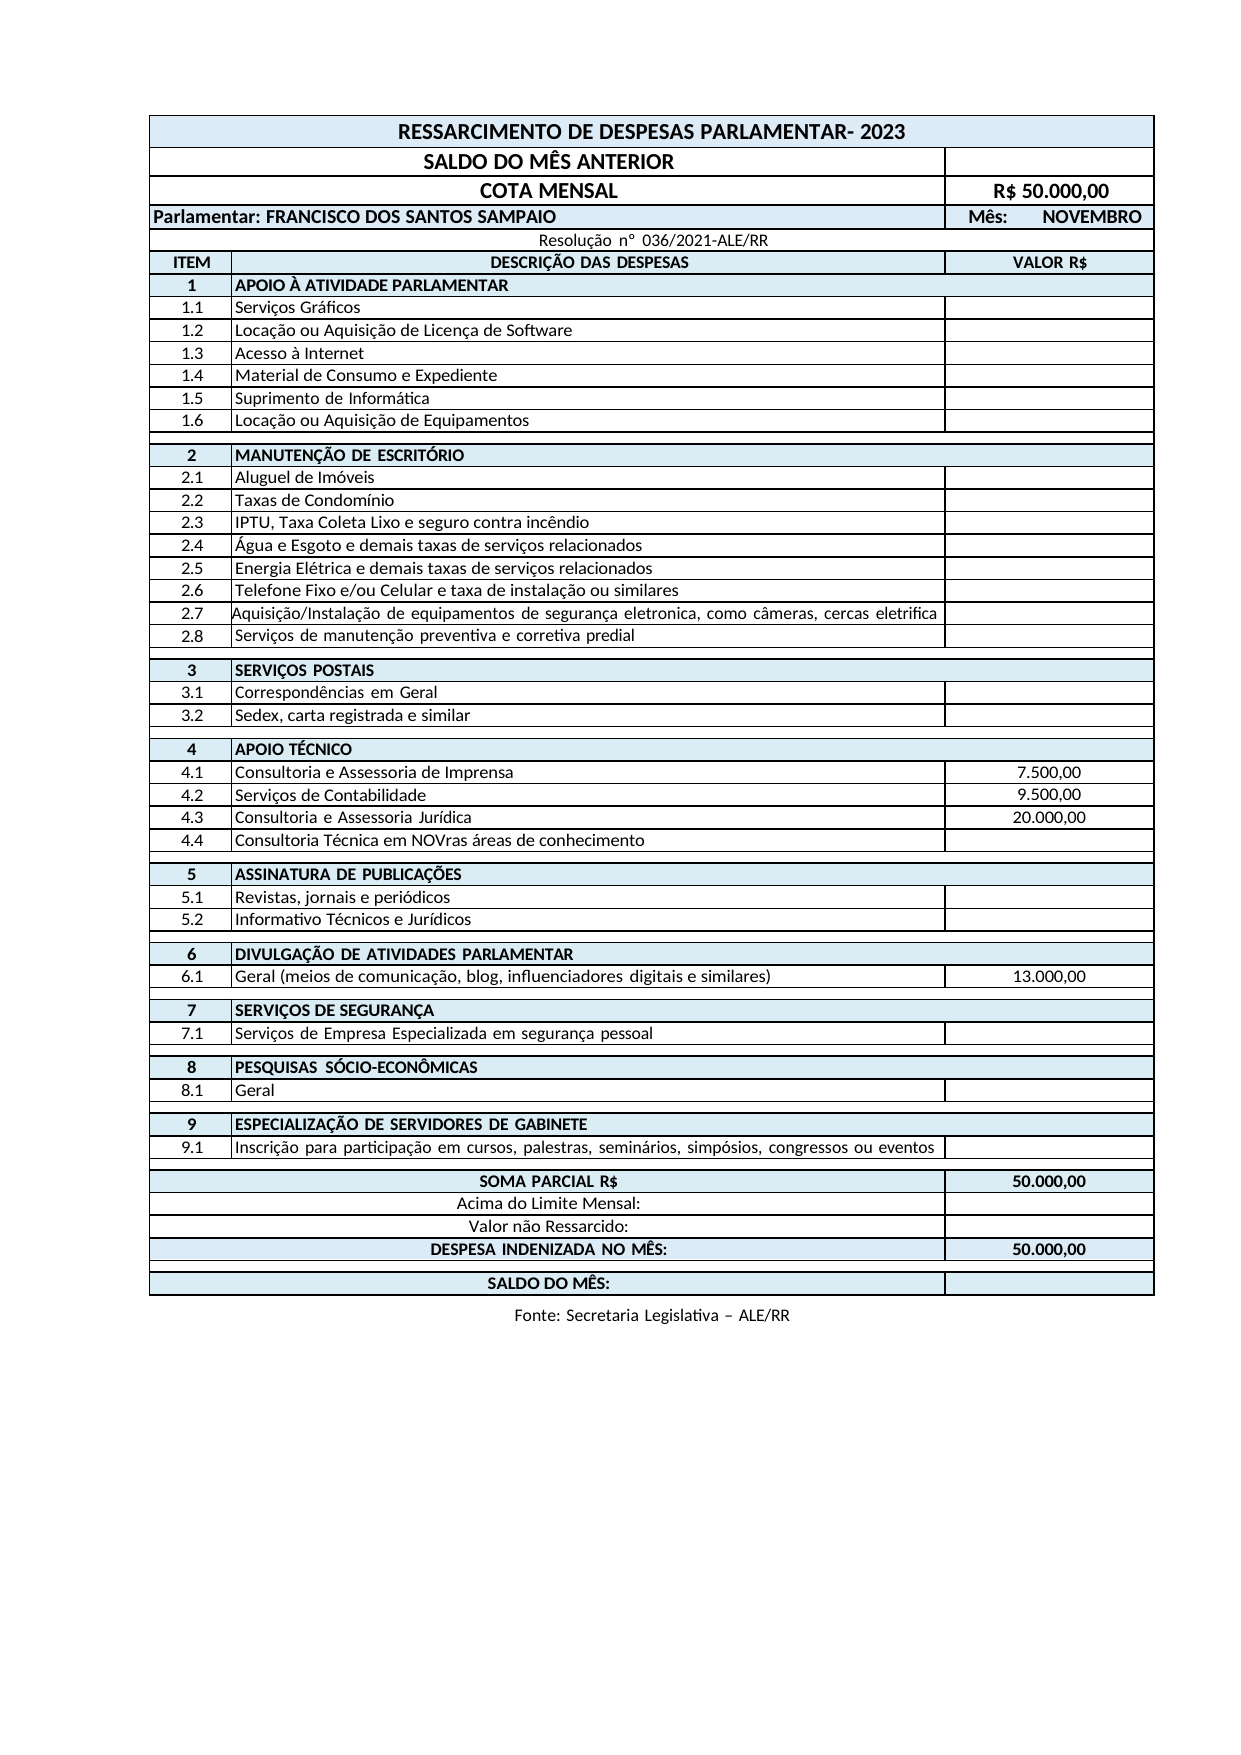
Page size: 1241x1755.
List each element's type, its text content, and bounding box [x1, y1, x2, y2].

table_cell [946, 535, 1153, 556]
table_cell 9.500,00 [946, 784, 1153, 805]
table_cell Correspondências em Geral [232, 682, 944, 703]
table_cell VALOR R$ [946, 252, 1153, 273]
table_cell Telefone Fixo e/ou Celular e taxa de instalação ou similares [232, 580, 944, 601]
table_cell Serviços de Empresa Especializada em segurança pessoal [232, 1023, 944, 1044]
table_cell 7 [150, 1000, 231, 1021]
table_cell Inscrição para participação em cursos, palestras, seminários, simpósios, congressos ou eventos [232, 1137, 944, 1157]
table_cell PESQUISAS SÓCIO-ECONÔMICAS [232, 1057, 1153, 1078]
table_cell COTA MENSAL [150, 177, 944, 204]
table_cell 4.2 [150, 784, 231, 805]
table_cell [150, 1261, 1153, 1271]
table_cell Serviços Gráficos [232, 297, 944, 318]
table_cell Parlamentar: FRANCISCO DOS SANTOS SAMPAIO [150, 206, 944, 228]
table_cell 4.3 [150, 807, 231, 828]
table_cell R$ 50.000,00 [946, 177, 1153, 204]
table_cell 2.6 [150, 580, 231, 601]
table_cell SERVIÇOS DE SEGURANÇA [232, 1000, 1153, 1021]
table_cell 1.6 [150, 410, 231, 431]
table_cell 50.000,00 [946, 1171, 1153, 1192]
table_cell APOIO TÉCNICO [232, 739, 1153, 760]
table_cell 4 [150, 739, 231, 760]
table_cell [946, 467, 1153, 488]
table_cell 6.1 [150, 966, 231, 987]
table_cell [946, 886, 1153, 907]
table_cell [946, 682, 1153, 703]
table_cell IPTU, Taxa Coleta Lixo e seguro contra incêndio [232, 512, 944, 533]
table_cell 2.4 [150, 535, 231, 556]
table_cell Consultoria e Assessoria Jurídica [232, 807, 944, 828]
table_cell 3.1 [150, 682, 231, 703]
table_cell 1.5 [150, 388, 231, 409]
table_cell Valor não Ressarcido: [150, 1216, 944, 1237]
table_cell 8 [150, 1057, 231, 1078]
table_cell Consultoria Técnica em NOVras áreas de conhecimento [232, 830, 944, 851]
table_cell 3 [150, 660, 231, 681]
table_cell Locação ou Aquisição de Licença de Software [232, 320, 944, 341]
table_cell Serviços de Contabilidade [232, 784, 944, 805]
table_cell [946, 1273, 1153, 1294]
table_cell 9 [150, 1114, 231, 1135]
table_cell 9.1 [150, 1137, 231, 1157]
table_header RESSARCIMENTO DE DESPESAS PARLAMENTAR- 2023 [150, 116, 1153, 147]
table_cell Mês: NOVEMBRO [946, 206, 1153, 228]
table_cell 2.8 [150, 625, 231, 646]
table_cell 2.2 [150, 490, 231, 511]
table_cell 4.1 [150, 762, 231, 783]
table_cell [946, 580, 1153, 601]
table_cell [946, 1137, 1153, 1157]
table_cell [946, 625, 1153, 646]
table_cell [946, 603, 1153, 624]
table_cell 1.4 [150, 365, 231, 386]
table_cell [946, 512, 1153, 533]
table_cell [946, 1023, 1153, 1044]
table_cell [946, 297, 1153, 318]
table_cell 2 [150, 445, 231, 466]
table_cell DESPESA INDENIZADA NO MÊS: [150, 1239, 944, 1259]
table_cell 1 [150, 275, 231, 296]
table_cell SALDO DO MÊS: [150, 1273, 944, 1294]
table_cell Material de Consumo e Expediente [232, 365, 944, 386]
table_cell Taxas de Condomínio [232, 490, 944, 511]
table_cell ASSINATURA DE PUBLICAÇÕES [232, 864, 1153, 885]
table_cell SERVIÇOS POSTAIS [232, 660, 1153, 681]
table_cell [150, 433, 1153, 443]
table_cell 1.1 [150, 297, 231, 318]
table_cell [946, 365, 1153, 386]
table_cell [946, 830, 1153, 851]
table_cell 2.5 [150, 558, 231, 578]
table_cell Aquisição/Instalação de equipamentos de segurança eletronica, como câmeras, cercas eletrifica [232, 603, 944, 624]
table_cell [946, 342, 1153, 363]
table_cell 1.2 [150, 320, 231, 341]
table_cell [946, 410, 1153, 431]
table_cell [946, 705, 1153, 726]
table_cell Revistas, jornais e periódicos [232, 886, 944, 907]
table_cell Geral [232, 1080, 944, 1101]
table_cell Água e Esgoto e demais taxas de serviços relacionados [232, 535, 944, 556]
table_cell Acima do Limite Mensal: [150, 1193, 944, 1214]
table_cell 50.000,00 [946, 1239, 1153, 1259]
table_cell Informativo Técnicos e Jurídicos [232, 909, 944, 930]
table_cell 5.1 [150, 886, 231, 907]
table_cell Resolução nº 036/2021-ALE/RR [150, 230, 1153, 250]
table_cell [150, 1045, 1153, 1055]
table_cell SOMA PARCIAL R$ [150, 1171, 944, 1192]
table_cell [946, 1216, 1153, 1237]
table_cell [946, 148, 1153, 175]
table_cell MANUTENÇÃO DE ESCRITÓRIO [232, 445, 1153, 466]
table_cell 6 [150, 943, 231, 964]
text Fonte: Secretaria Legislativa – ALE/RR [139, 1304, 1166, 1326]
table_cell [150, 727, 1153, 737]
table_cell [150, 648, 1153, 658]
table_cell 5 [150, 864, 231, 885]
table_cell [946, 1193, 1153, 1214]
table_cell [946, 320, 1153, 341]
table_cell 2.3 [150, 512, 231, 533]
table_cell [150, 1102, 1153, 1112]
table_cell 3.2 [150, 705, 231, 726]
table_cell [946, 558, 1153, 578]
table_cell 5.2 [150, 909, 231, 930]
table_cell 2.1 [150, 467, 231, 488]
table_cell APOIO À ATIVIDADE PARLAMENTAR [232, 275, 1153, 296]
table_cell Serviços de manutenção preventiva e corretiva predial [232, 625, 944, 646]
table_cell 7.1 [150, 1023, 231, 1044]
table_cell Suprimento de Informática [232, 388, 944, 409]
table_cell ESPECIALIZAÇÃO DE SERVIDORES DE GABINETE [232, 1114, 1153, 1135]
table_cell Sedex, carta registrada e similar [232, 705, 944, 726]
table_cell [150, 988, 1153, 998]
table_cell [946, 388, 1153, 409]
table_cell [946, 909, 1153, 930]
table_cell 20.000,00 [946, 807, 1153, 828]
table_cell [150, 1159, 1153, 1169]
table_cell Aluguel de Imóveis [232, 467, 944, 488]
table_cell Acesso à Internet [232, 342, 944, 363]
table_cell DESCRIÇÃO DAS DESPESAS [232, 252, 944, 273]
table_cell 8.1 [150, 1080, 231, 1101]
table_cell DIVULGAÇÃO DE ATIVIDADES PARLAMENTAR [232, 943, 1153, 964]
table_cell ITEM [150, 252, 231, 273]
table_cell [150, 932, 1153, 942]
table_cell 7.500,00 [946, 762, 1153, 783]
table_cell Consultoria e Assessoria de Imprensa [232, 762, 944, 783]
table_cell 1.3 [150, 342, 231, 363]
table_cell Geral (meios de comunicação, blog, influenciadores digitais e similares) [232, 966, 944, 987]
table_cell [946, 490, 1153, 511]
table_cell Energia Elétrica e demais taxas de serviços relacionados [232, 558, 944, 578]
table_cell [150, 852, 1153, 862]
table_cell 13.000,00 [946, 966, 1153, 987]
table_cell SALDO DO MÊS ANTERIOR [150, 148, 944, 175]
table_cell [946, 1080, 1153, 1101]
table_cell 4.4 [150, 830, 231, 851]
table_cell 2.7 [150, 603, 231, 624]
table_cell Locação ou Aquisição de Equipamentos [232, 410, 944, 431]
